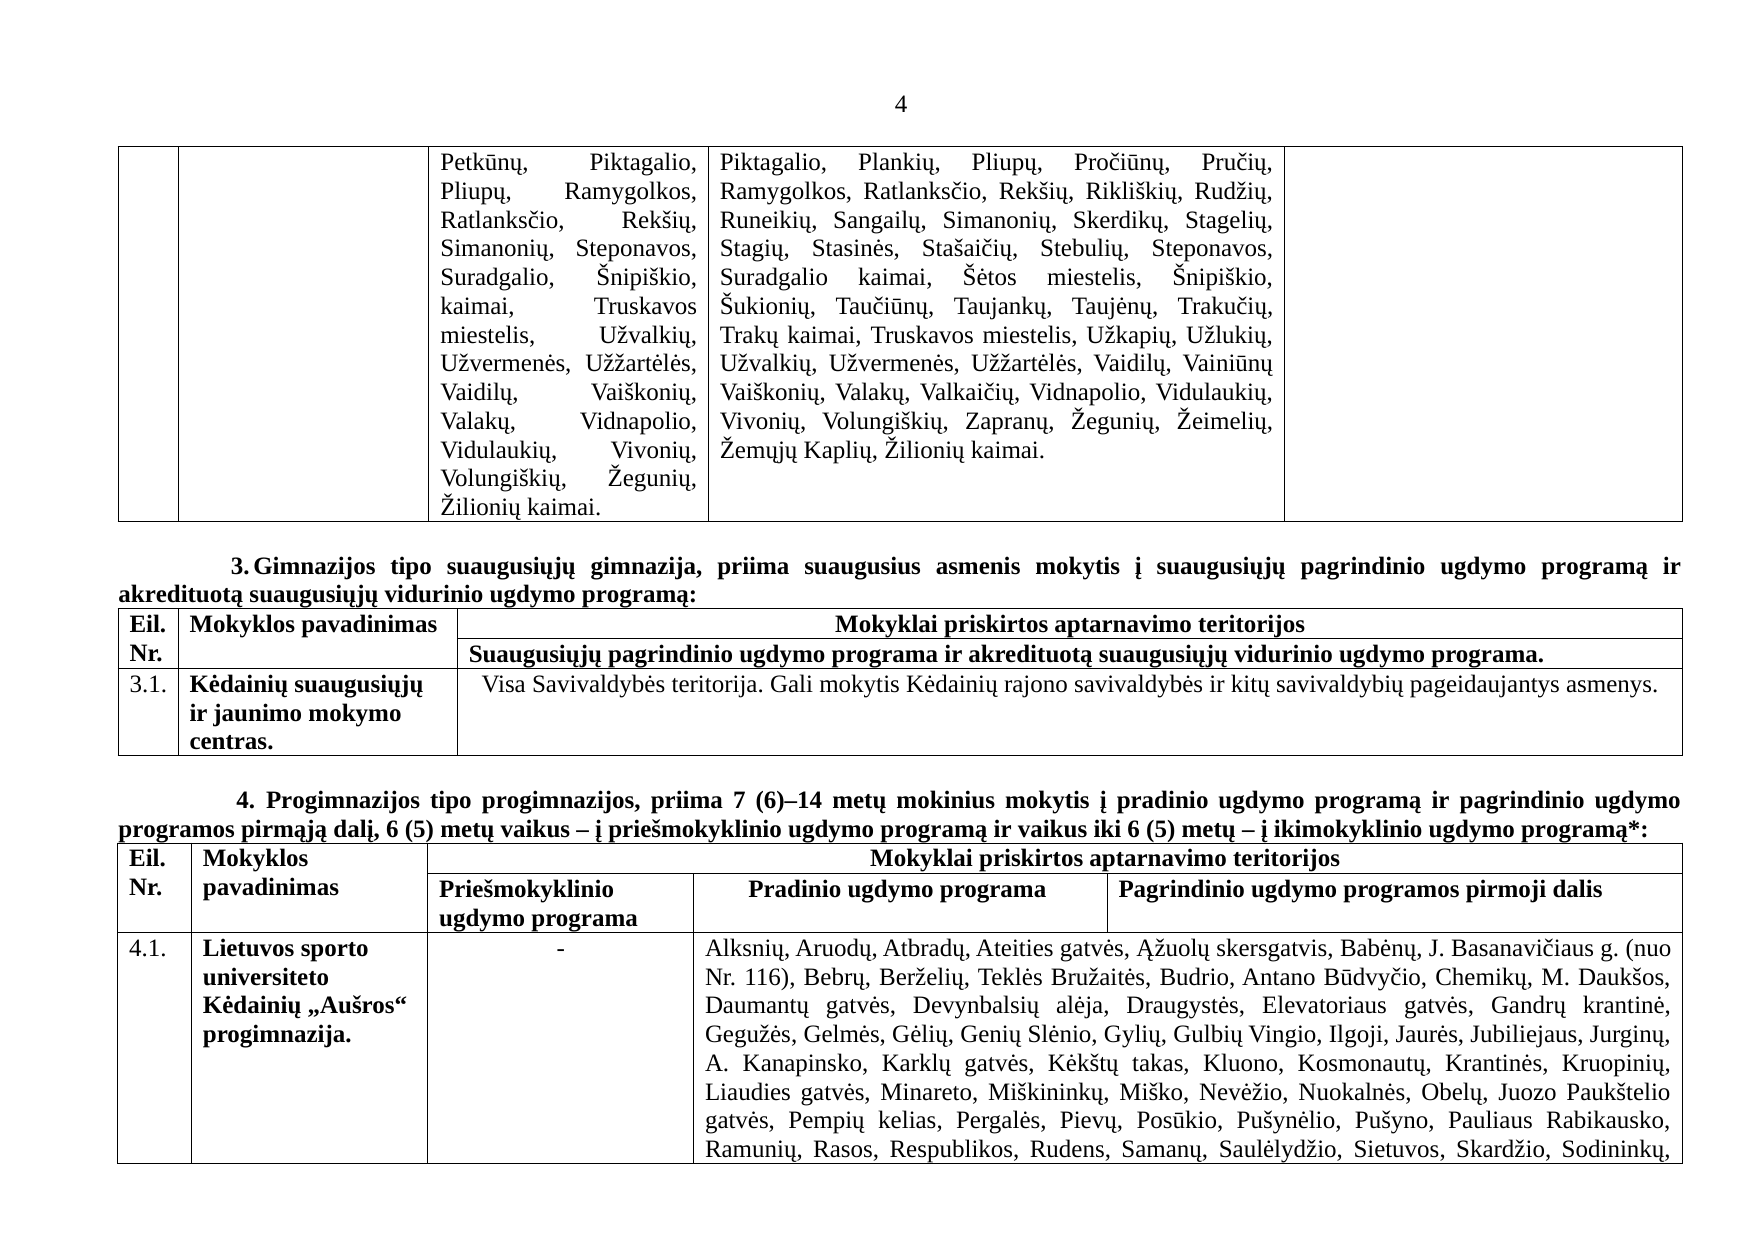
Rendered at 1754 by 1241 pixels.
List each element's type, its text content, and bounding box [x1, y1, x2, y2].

table_header Eil. Nr. [119, 609, 178, 668]
table_cell Visa Savivaldybės teritorija. Gali mokytis Kėdainių rajono savivaldybės ir kitų savivaldybių pageidaujantys asmenys. [458, 669, 1682, 755]
table_cell Pagrindinio ugdymo programos pirmoji dalis [1108, 874, 1682, 932]
table_cell [119, 147, 178, 521]
table_cell 4.1. [118, 933, 191, 1163]
table_cell Piktagalio, Plankių, Pliupų, Pročiūnų, Pručių, Ramygolkos, Ratlanksčio, Rekšių, Rikliškių, Rudžių, Runeikių, Sangailų, Simanonių, Skerdikų, Stagelių, Stagių, Stasinės, Stašaičių, Stebulių, Steponavos, Suradgalio kaimai, Šėtos miestelis, Šnipiškio, Šukionių, Taučiūnų, Taujankų, Taujėnų, Trakučių, Trakų kaimai, Truskavos miestelis, Užkapių, Užlukių, Užvalkių, Užvermenės, Užžartėlės, Vaidilų, Vainiūnų Vaiškonių, Valakų, Valkaičių, Vidnapolio, Vidulaukių, Vivonių, Volungiškių, Zapranų, Žegunių, Žeimelių, Žemųjų Kaplių, Žilionių kaimai. [709, 147, 1284, 521]
table_cell [179, 147, 428, 521]
table_header Mokyklai priskirtos aptarnavimo teritorijos [458, 609, 1682, 638]
table_cell Kėdainių suaugusiųjų ir jaunimo mokymo centras. [179, 669, 457, 755]
table_cell Alksnių, Aruodų, Atbradų, Ateities gatvės, Ąžuolų skersgatvis, Babėnų, J. Basanavičiaus g. (nuo Nr. 116), Bebrų, Berželių, Teklės Bružaitės, Budrio, Antano Būdvyčio, Chemikų, M. Daukšos, Daumantų gatvės, Devynbalsių alėja, Draugystės, Elevatoriaus gatvės, Gandrų krantinė, Gegužės, Gelmės, Gėlių, Genių Slėnio, Gylių, Gulbių Vingio, Ilgoji, Jaurės, Jubiliejaus, Jurginų, A. Kanapinsko, Karklų gatvės, Kėkštų takas, Kluono, Kosmonautų, Krantinės, Kruopinių, Liaudies gatvės, Minareto, Miškininkų, Miško, Nevėžio, Nuokalnės, Obelų, Juozo Paukštelio gatvės, Pempių kelias, Pergalės, Pievų, Posūkio, Pušynėlio, Pušyno, Pauliaus Rabikausko, Ramunių, Rasos, Respublikos, Rudens, Samanų, Saulėlydžio, Sietuvos, Skardžio, Sodininkų, [694, 933, 1682, 1163]
table_header Mokyklos pavadinimas [192, 844, 427, 932]
text 4. Progimnazijos tipo progimnazijos, priima 7 (6)–14 metų mokinius mokytis į pradinio ugdymo programą ir pagrindinio ugdymo programos pirmąją dalį, 6 (5) metų vaikus – į priešmokyklinio ugdymo programą ir vaikus iki 6 (5) metų – į ikimokyklinio ugdymo programą*: [118, 785, 1683, 842]
table_cell Lietuvos sporto universiteto Kėdainių „Aušros“ progimnazija. [192, 933, 427, 1163]
text 3. Gimnazijos tipo suaugusiųjų gimnazija, priima suaugusius asmenis mokytis į suaugusiųjų pagrindinio ugdymo programą ir akredituotą suaugusiųjų vidurinio ugdymo programą: [118, 551, 1683, 608]
table_header Mokyklos pavadinimas [179, 609, 457, 668]
table_cell [1285, 147, 1682, 521]
table_header Eil. Nr. [118, 844, 191, 932]
table_cell 3.1. [119, 669, 178, 755]
table_header Mokyklai priskirtos aptarnavimo teritorijos [428, 844, 1682, 873]
table_cell Petkūnų, Piktagalio, Pliupų, Ramygolkos, Ratlanksčio, Rekšių, Simanonių, Steponavos, Suradgalio, Šnipiškio, kaimai, Truskavos miestelis, Užvalkių, Užvermenės, Užžartėlės, Vaidilų, Vaiškonių, Valakų, Vidnapolio, Vidulaukių, Vivonių, Volungiškių, Žegunių, Žilionių kaimai. [429, 147, 708, 521]
table_cell Priešmokyklinio ugdymo programa [428, 874, 693, 932]
table_cell Pradinio ugdymo programa [694, 874, 1107, 932]
table_cell Suaugusiųjų pagrindinio ugdymo programa ir akredituotą suaugusiųjų vidurinio ugdymo programa. [458, 639, 1682, 668]
table_cell - [428, 933, 693, 1163]
